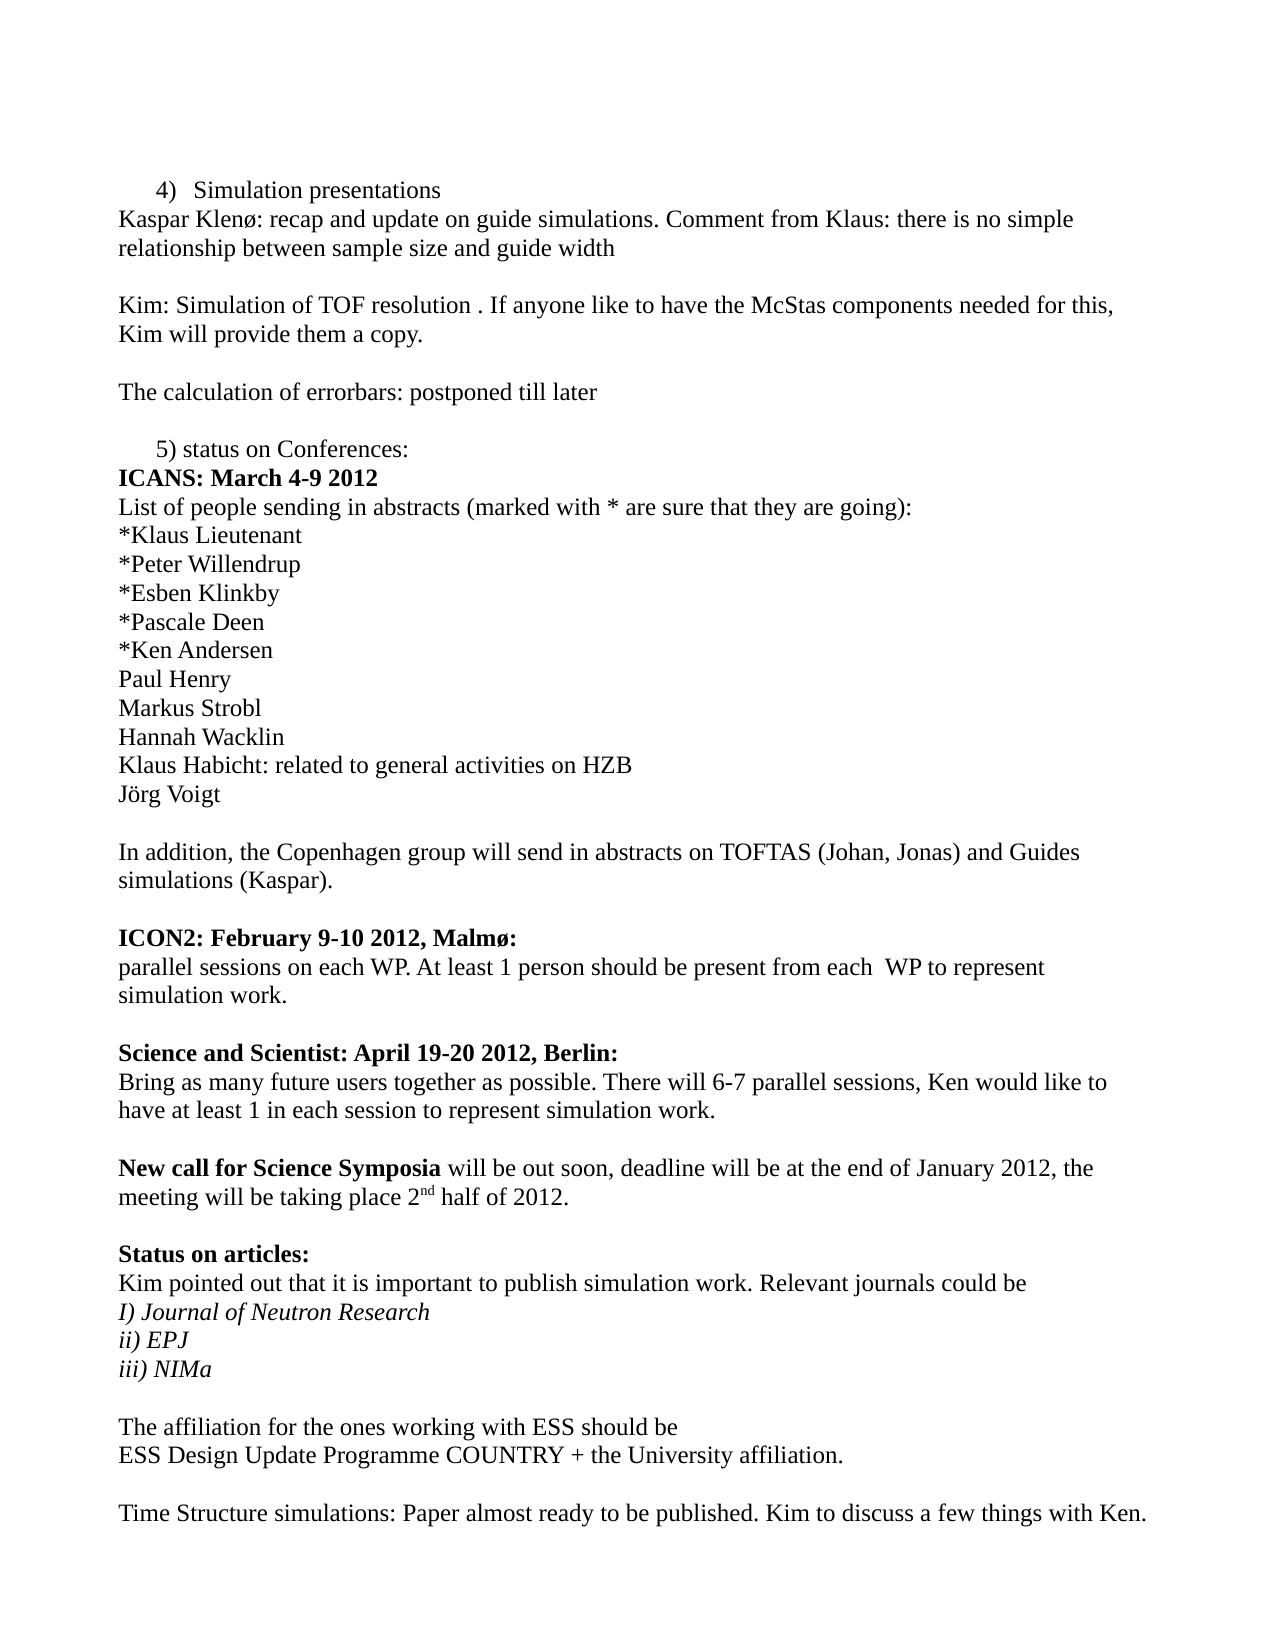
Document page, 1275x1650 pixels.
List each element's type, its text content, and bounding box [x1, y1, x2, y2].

text New call for Science Symposia will be out soon, deadline will be at the end of January 2012, the meeting will be taking place 2nd half of 2012. [118, 1153, 1157, 1211]
text Paul Henry [118, 664, 1157, 693]
text *Ken Andersen [118, 636, 1157, 664]
text 5) status on Conferences: [118, 434, 1157, 463]
text iii) NIMa [118, 1354, 1157, 1383]
text *Pascale Deen [118, 607, 1157, 636]
text List of people sending in abstracts (marked with * are sure that they are going): [118, 492, 1157, 521]
text *Esben Klinkby [118, 578, 1157, 607]
text The calculation of errorbars: postponed till later [118, 377, 1157, 406]
text Kim: Simulation of TOF resolution . If anyone like to have the McStas components needed for this, Kim will provide them a copy. [118, 291, 1157, 348]
text In addition, the Copenhagen group will send in abstracts on TOFTAS (Johan, Jonas) and Guides simulations (Kaspar). [118, 837, 1157, 894]
text I) Journal of Neutron Research [118, 1297, 1157, 1326]
text ii) EPJ [118, 1326, 1157, 1354]
text *Klaus Lieutenant [118, 521, 1157, 549]
list Simulation presentations [156, 176, 1157, 204]
text *Peter Willendrup [118, 549, 1157, 578]
text The affiliation for the ones working with ESS should be [118, 1412, 1157, 1441]
text ICON2: February 9-10 2012, Malmø: [118, 923, 1157, 952]
text Kaspar Klenø: recap and update on guide simulations. Comment from Klaus: there is no simple relationship between sample size and guide width [118, 204, 1157, 262]
text Jörg Voigt [118, 779, 1157, 808]
text Science and Scientist: April 19-20 2012, Berlin: [118, 1038, 1157, 1067]
text Hannah Wacklin [118, 722, 1157, 751]
text ESS Design Update Programme COUNTRY + the University affiliation. [118, 1441, 1157, 1469]
text parallel sessions on each WP. At least 1 person should be present from each WP to represent simulation work. [118, 952, 1157, 1009]
text Bring as many future users together as possible. There will 6-7 parallel sessions, Ken would like to have at least 1 in each session to represent simulation work. [118, 1067, 1157, 1124]
text Kim pointed out that it is important to publish simulation work. Relevant journals could be [118, 1268, 1157, 1297]
text ICANS: March 4-9 2012 [118, 463, 1157, 492]
text Status on articles: [118, 1239, 1157, 1268]
text Klaus Habicht: related to general activities on HZB [118, 751, 1157, 779]
text Time Structure simulations: Paper almost ready to be published. Kim to discuss a few things with Ken. [118, 1498, 1157, 1527]
text Markus Strobl [118, 693, 1157, 722]
